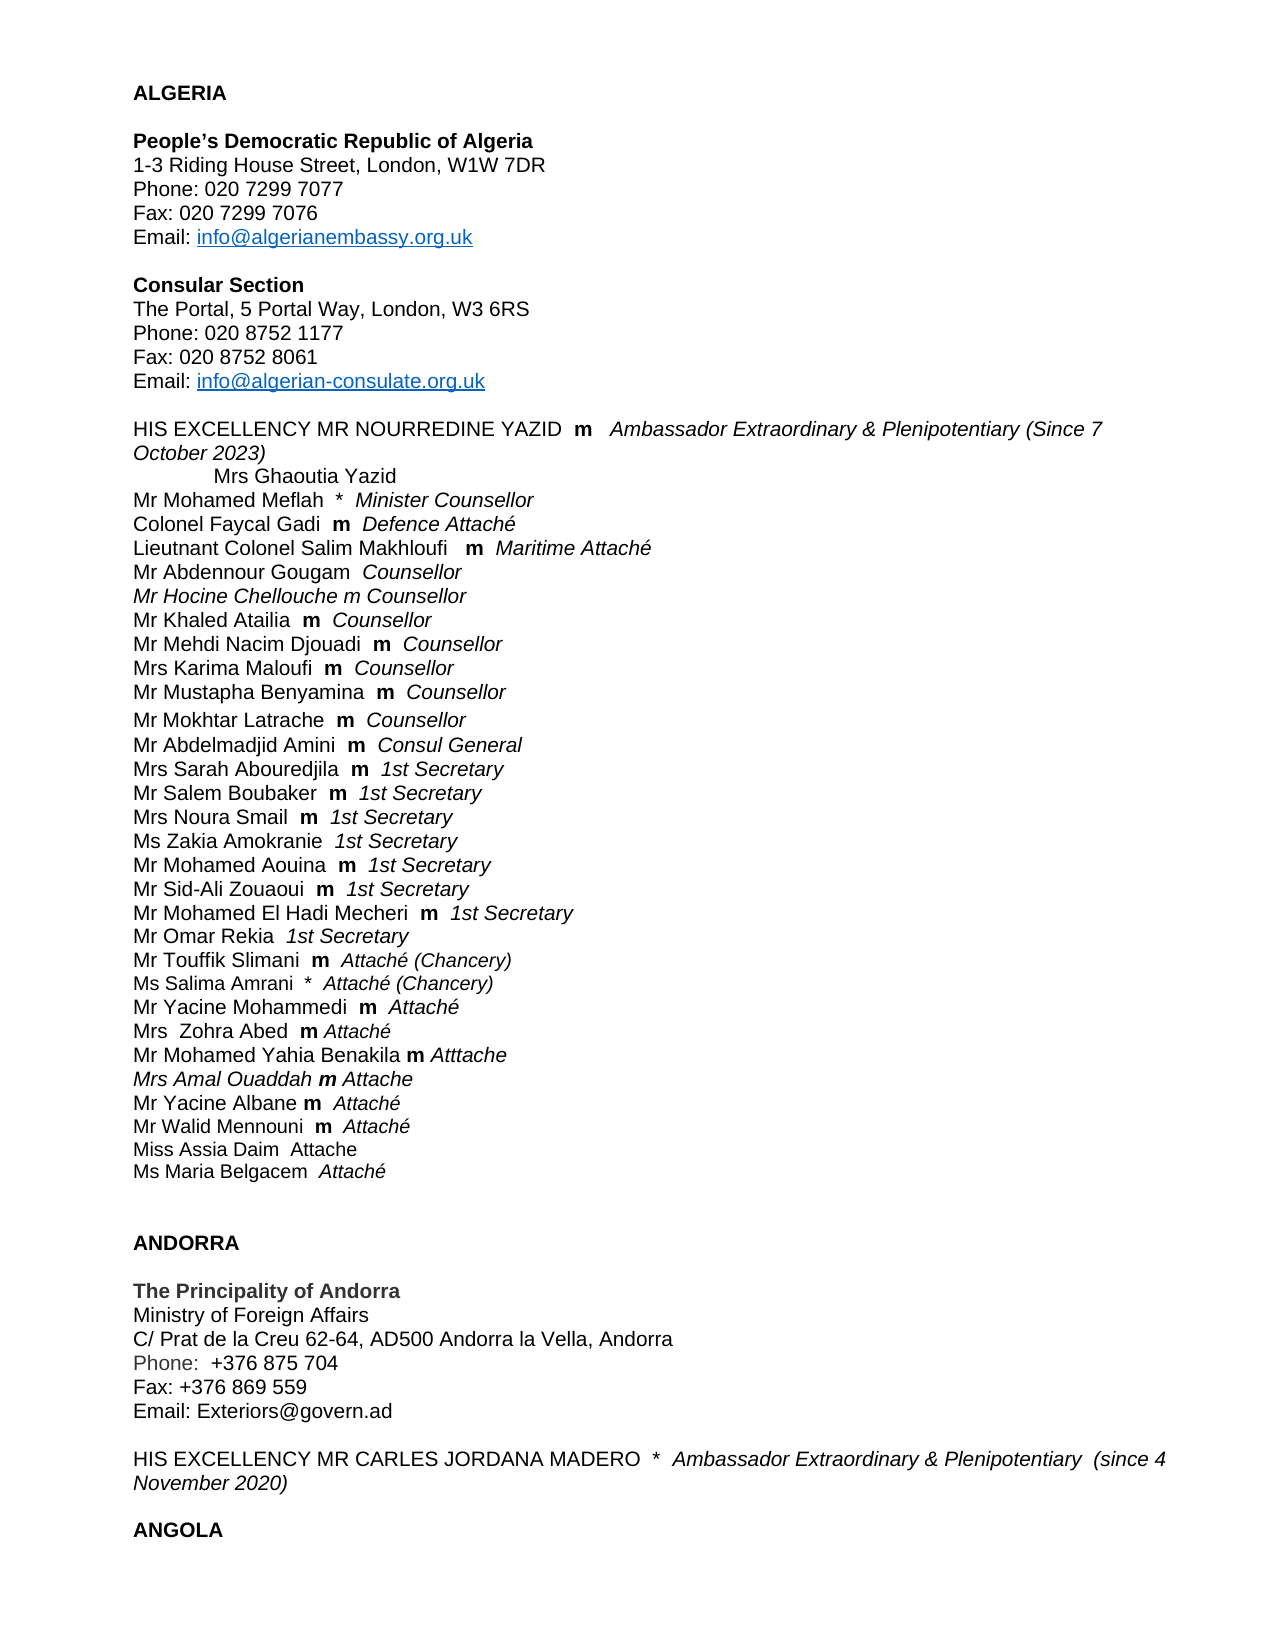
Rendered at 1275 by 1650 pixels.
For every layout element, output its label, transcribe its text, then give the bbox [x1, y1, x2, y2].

text Mr Salem Boubaker m 1st Secretary [133, 781, 1181, 804]
text Mrs Amal Ouaddah m Attache [133, 1067, 1181, 1091]
text HIS EXCELLENCY MR NOURREDINE YAZID m Ambassador Extraordinary & Plenipotentiary (Since 7 October 2023) [133, 416, 1181, 464]
text Phone: 020 7299 7077 [133, 177, 1181, 201]
text Mr Yacine Albane m Attaché [133, 1091, 1181, 1115]
text 1-3 Riding House Street, London, W1W 7DR [133, 153, 1181, 177]
text Mr Mehdi Nacim Djouadi m Counsellor [133, 632, 1181, 656]
text Phone: +376 875 704 [133, 1351, 1181, 1374]
text The Principality of Andorra [133, 1279, 1181, 1303]
text Mr Omar Rekia 1st Secretary [133, 924, 1181, 948]
text Mr Mustapha Benyamina m Counsellor [133, 680, 1181, 704]
text Mr Mokhtar Latrache m Counsellor [133, 704, 1181, 733]
text Consular Section [133, 273, 1181, 297]
subtitle ANGOLA [133, 1518, 1181, 1542]
text Mr Abdennour Gougam Counsellor [133, 560, 1181, 584]
text ALGERIA [133, 81, 1181, 105]
text Mr Yacine Mohammedi m Attaché [133, 995, 1181, 1019]
text Email: info@algerian-consulate.org.uk [133, 368, 1181, 392]
text Email: info@algerianembassy.org.uk [133, 225, 1181, 249]
text Mr Abdelmadjid Amini m Consul General [133, 733, 1181, 757]
text Fax: +376 869 559 [133, 1374, 1181, 1398]
text Fax: 020 8752 8061 [133, 344, 1181, 368]
text Mrs Sarah Abouredjila m 1st Secretary [133, 757, 1181, 781]
text C/ Prat de la Creu 62-64, AD500 Andorra la Vella, Andorra [133, 1327, 1181, 1351]
text Mr Khaled Atailia m Counsellor [133, 608, 1181, 632]
text The Portal, 5 Portal Way, London, W3 6RS [133, 297, 1181, 321]
text Mr Touffik Slimani m Attaché (Chancery) [133, 948, 1181, 972]
text Ms Zakia Amokranie 1st Secretary [133, 828, 1181, 852]
text Mrs Zohra Abed m Attaché [133, 1019, 1181, 1043]
text Mr Mohamed Meflah * Minister Counsellor [133, 488, 1181, 512]
text People’s Democratic Republic of Algeria [133, 129, 1181, 153]
text Phone: 020 8752 1177 [133, 321, 1181, 344]
text Ms Maria Belgacem Attaché [133, 1160, 1181, 1183]
text Mr Mohamed Yahia Benakila m Atttache [133, 1043, 1181, 1067]
text Mr Hocine Chellouche m Counsellor [133, 584, 1181, 608]
text HIS EXCELLENCY MR CARLES JORDANA MADERO * Ambassador Extraordinary & Plenipotentiary (since 4 November 2020) [133, 1446, 1181, 1494]
text Mr Walid Mennouni m Attaché [133, 1115, 1181, 1137]
text Mrs Noura Smail m 1st Secretary [133, 804, 1181, 828]
text Mr Sid-Ali Zouaoui m 1st Secretary [133, 876, 1181, 900]
text Ms Salima Amrani * Attaché (Chancery) [133, 972, 1181, 995]
text Ministry of Foreign Affairs [133, 1303, 1181, 1327]
text Mr Mohamed Aouina m 1st Secretary [133, 852, 1181, 876]
text Miss Assia Daim Attache [133, 1137, 1181, 1160]
text Colonel Faycal Gadi m Defence Attaché [133, 512, 1181, 536]
text Mrs Karima Maloufi m Counsellor [133, 656, 1181, 680]
text Fax: 020 7299 7076 [133, 201, 1181, 225]
text Lieutnant Colonel Salim Makhloufi m Maritime Attaché [133, 536, 1181, 560]
text ANDORRA [133, 1231, 1181, 1255]
text Email: Exteriors@govern.ad [133, 1398, 1181, 1422]
text Mr Mohamed El Hadi Mecheri m 1st Secretary [133, 900, 1181, 924]
text Mrs Ghaoutia Yazid [133, 464, 1181, 488]
